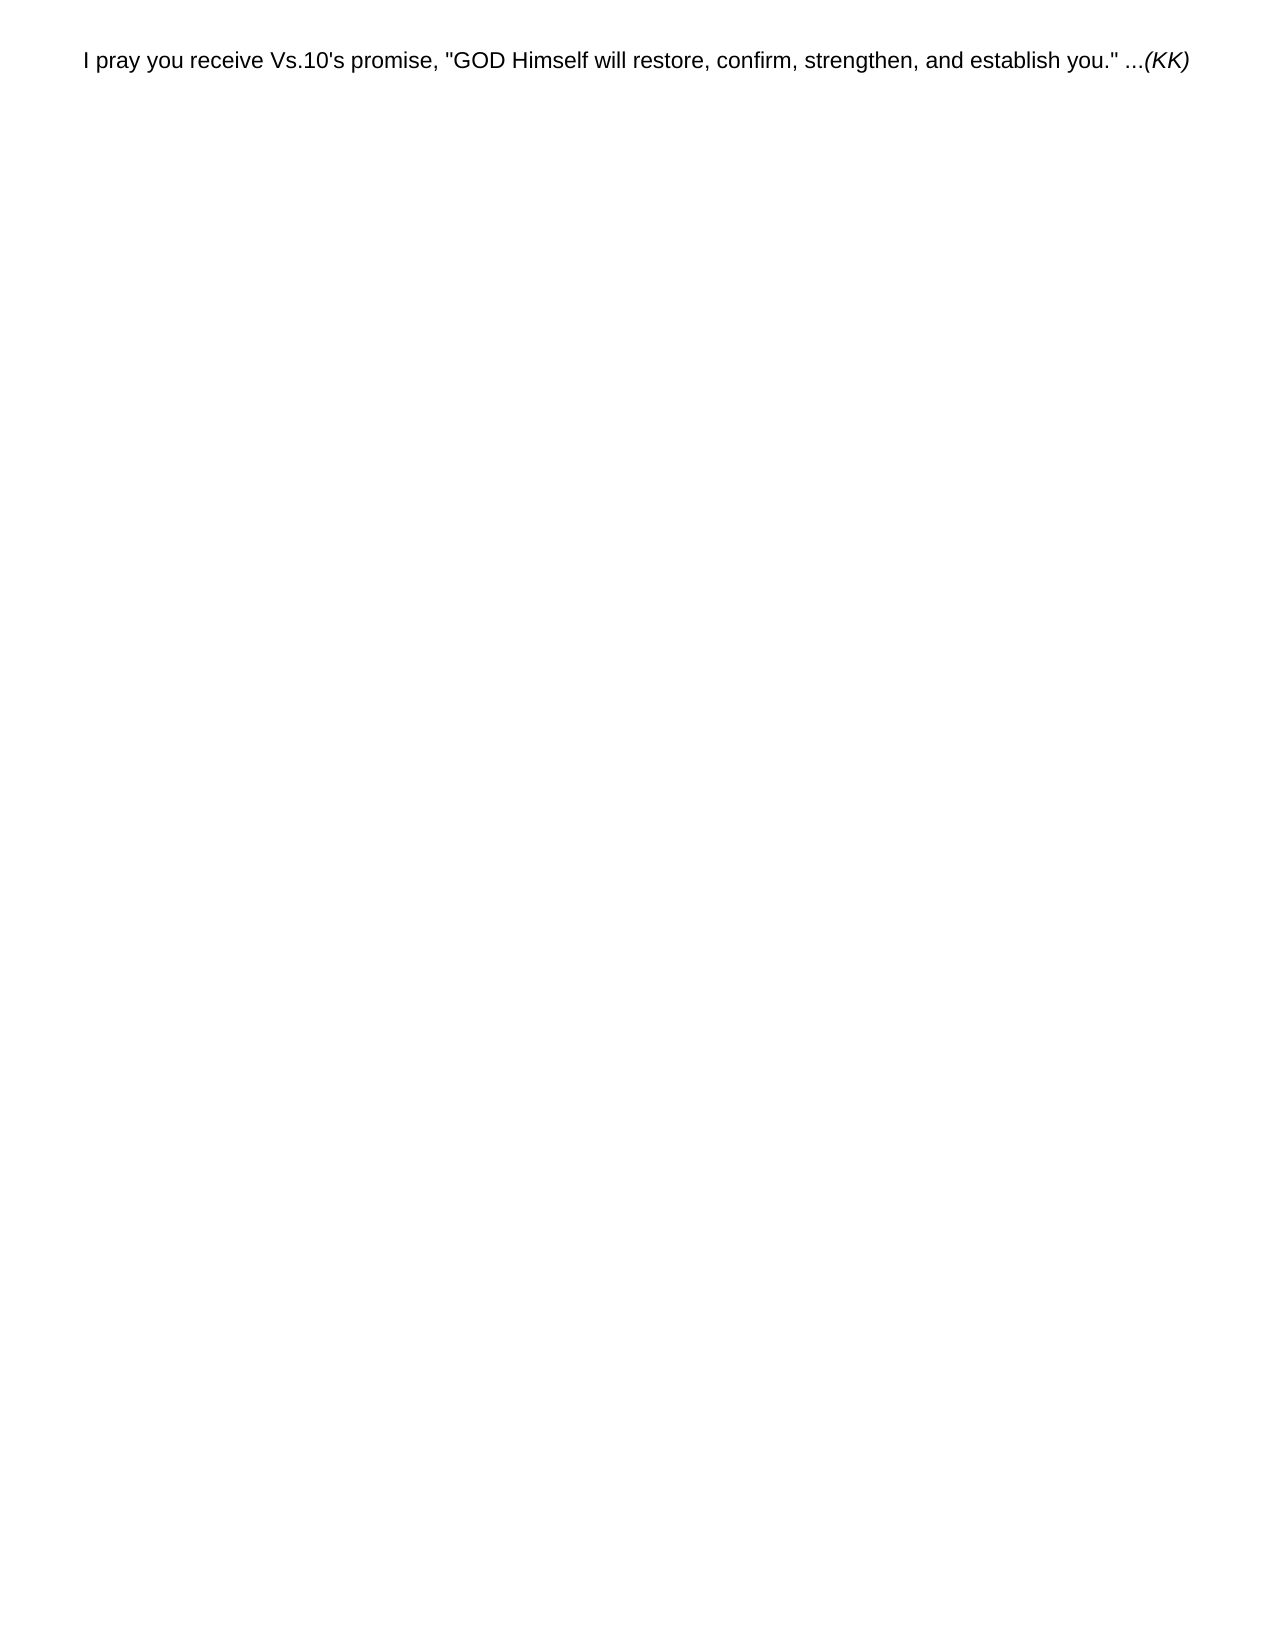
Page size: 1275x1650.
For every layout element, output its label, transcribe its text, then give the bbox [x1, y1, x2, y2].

text I pray you receive Vs.10's promise, "GOD Himself will restore, confirm, strengthen, and establish you." ...(KK) [47, 47, 1228, 74]
